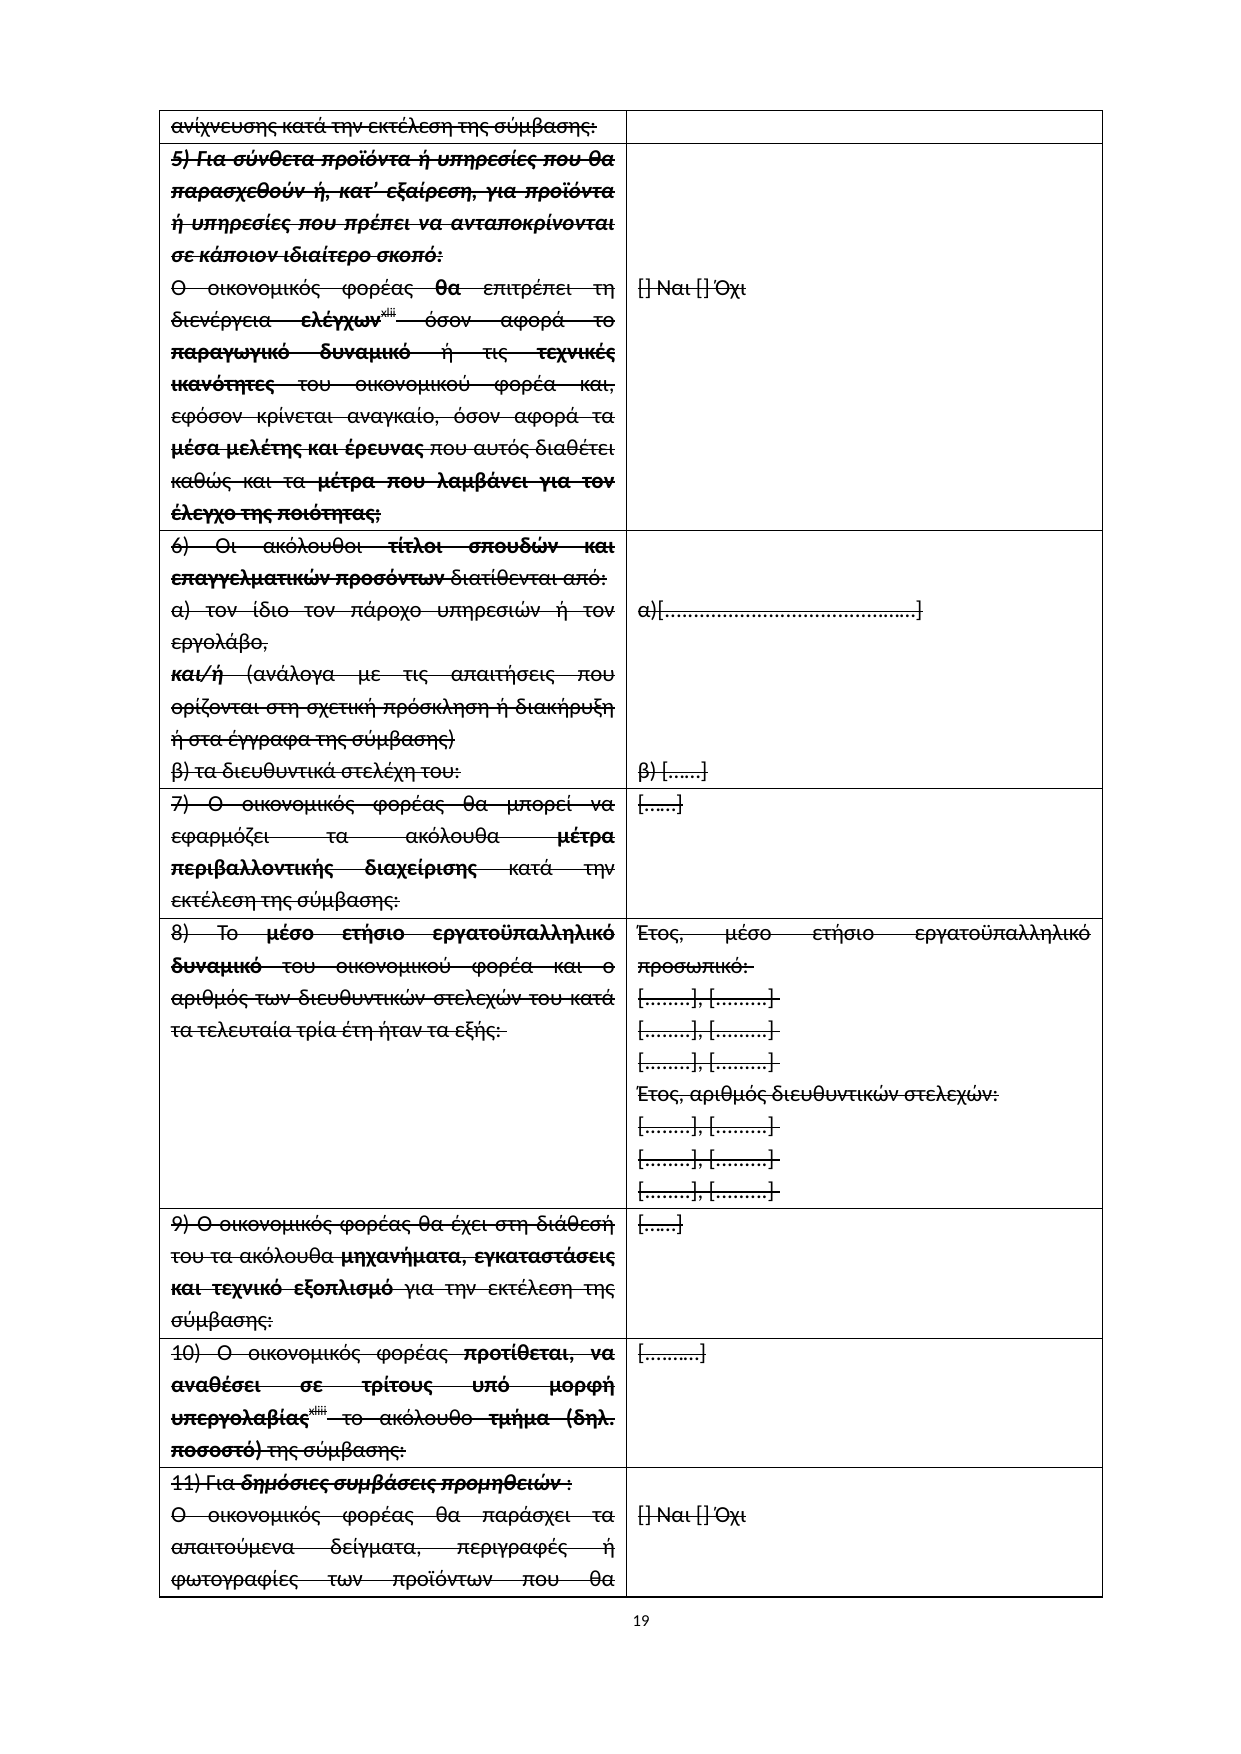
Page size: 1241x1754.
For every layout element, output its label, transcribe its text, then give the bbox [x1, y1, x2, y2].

table_cell 5) Για σύνθετα προϊόντα ή υπηρεσίες που θα παρασχεθούν ή, κατ’ εξαίρεση, για προϊόντα ή υπηρεσίες που πρέπει να ανταποκρίνονται σε κάποιον ιδιαίτερο σκοπό: Ο οικονομικός φορέας θα επιτρέπει τη διενέργεια ελέγχων όσον αφορά το παραγωγικό δυναμικό ή τις τεχνικές ικανότητες του οικονομικού φορέα και, εφόσον κρίνεται αναγκαίο, όσον αφορά τα μέσα μελέτης και έρευνας που αυτός διαθέτει καθώς και τα μέτρα που λαμβάνει για τον έλεγχο της ποιότητας; [160, 144, 626, 530]
table_cell [....……] [627, 1339, 1102, 1467]
table_cell [] Ναι [] Όχι [627, 144, 1102, 530]
table_cell [627, 111, 1102, 143]
table_cell 6) Οι ακόλουθοι τίτλοι σπουδών και επαγγελματικών προσόντων διατίθενται από: α) τον ίδιο τον πάροχο υπηρεσιών ή τον εργολάβο, και/ή (ανάλογα με τις απαιτήσεις που ορίζονται στη σχετική πρόσκληση ή διακήρυξη ή στα έγγραφα της σύμβασης) β) τα διευθυντικά στελέχη του: [160, 531, 626, 788]
table_cell α)[......................................……] β) [……] [627, 531, 1102, 788]
table_cell Έτος, μέσο ετήσιο εργατοϋπαλληλικό προσωπικό: [........], [.........] [........], [.........] [........], [.........] Έτος, αριθμός διευθυντικών στελεχών: [........], [.........] [........], [.........] [........], [.........] [627, 919, 1102, 1208]
table_cell 11) Για δημόσιες συμβάσεις προμηθειών : Ο οικονομικός φορέας θα παράσχει τα απαιτούμενα δείγματα, περιγραφές ή φωτογραφίες των προϊόντων που θα [160, 1468, 626, 1596]
table_cell [……] [627, 789, 1102, 917]
table_cell 9) Ο οικονομικός φορέας θα έχει στη διάθεσή του τα ακόλουθα μηχανήματα, εγκαταστάσεις και τεχνικό εξοπλισμό για την εκτέλεση της σύμβασης: [160, 1209, 626, 1337]
table_cell [] Ναι [] Όχι [627, 1468, 1102, 1596]
table_cell ανίχνευσης κατά την εκτέλεση της σύμβασης: [160, 111, 626, 143]
table_cell 10) Ο οικονομικός φορέας προτίθεται, να αναθέσει σε τρίτους υπό μορφή υπεργολαβίας το ακόλουθο τμήμα (δηλ. ποσοστό) της σύμβασης: [160, 1339, 626, 1467]
table_cell 7) Ο οικονομικός φορέας θα μπορεί να εφαρμόζει τα ακόλουθα μέτρα περιβαλλοντικής διαχείρισης κατά την εκτέλεση της σύμβασης: [160, 789, 626, 917]
table_cell [……] [627, 1209, 1102, 1337]
table_cell 8) Το μέσο ετήσιο εργατοϋπαλληλικό δυναμικό του οικονομικού φορέα και ο αριθμός των διευθυντικών στελεχών του κατά τα τελευταία τρία έτη ήταν τα εξής: [160, 919, 626, 1208]
